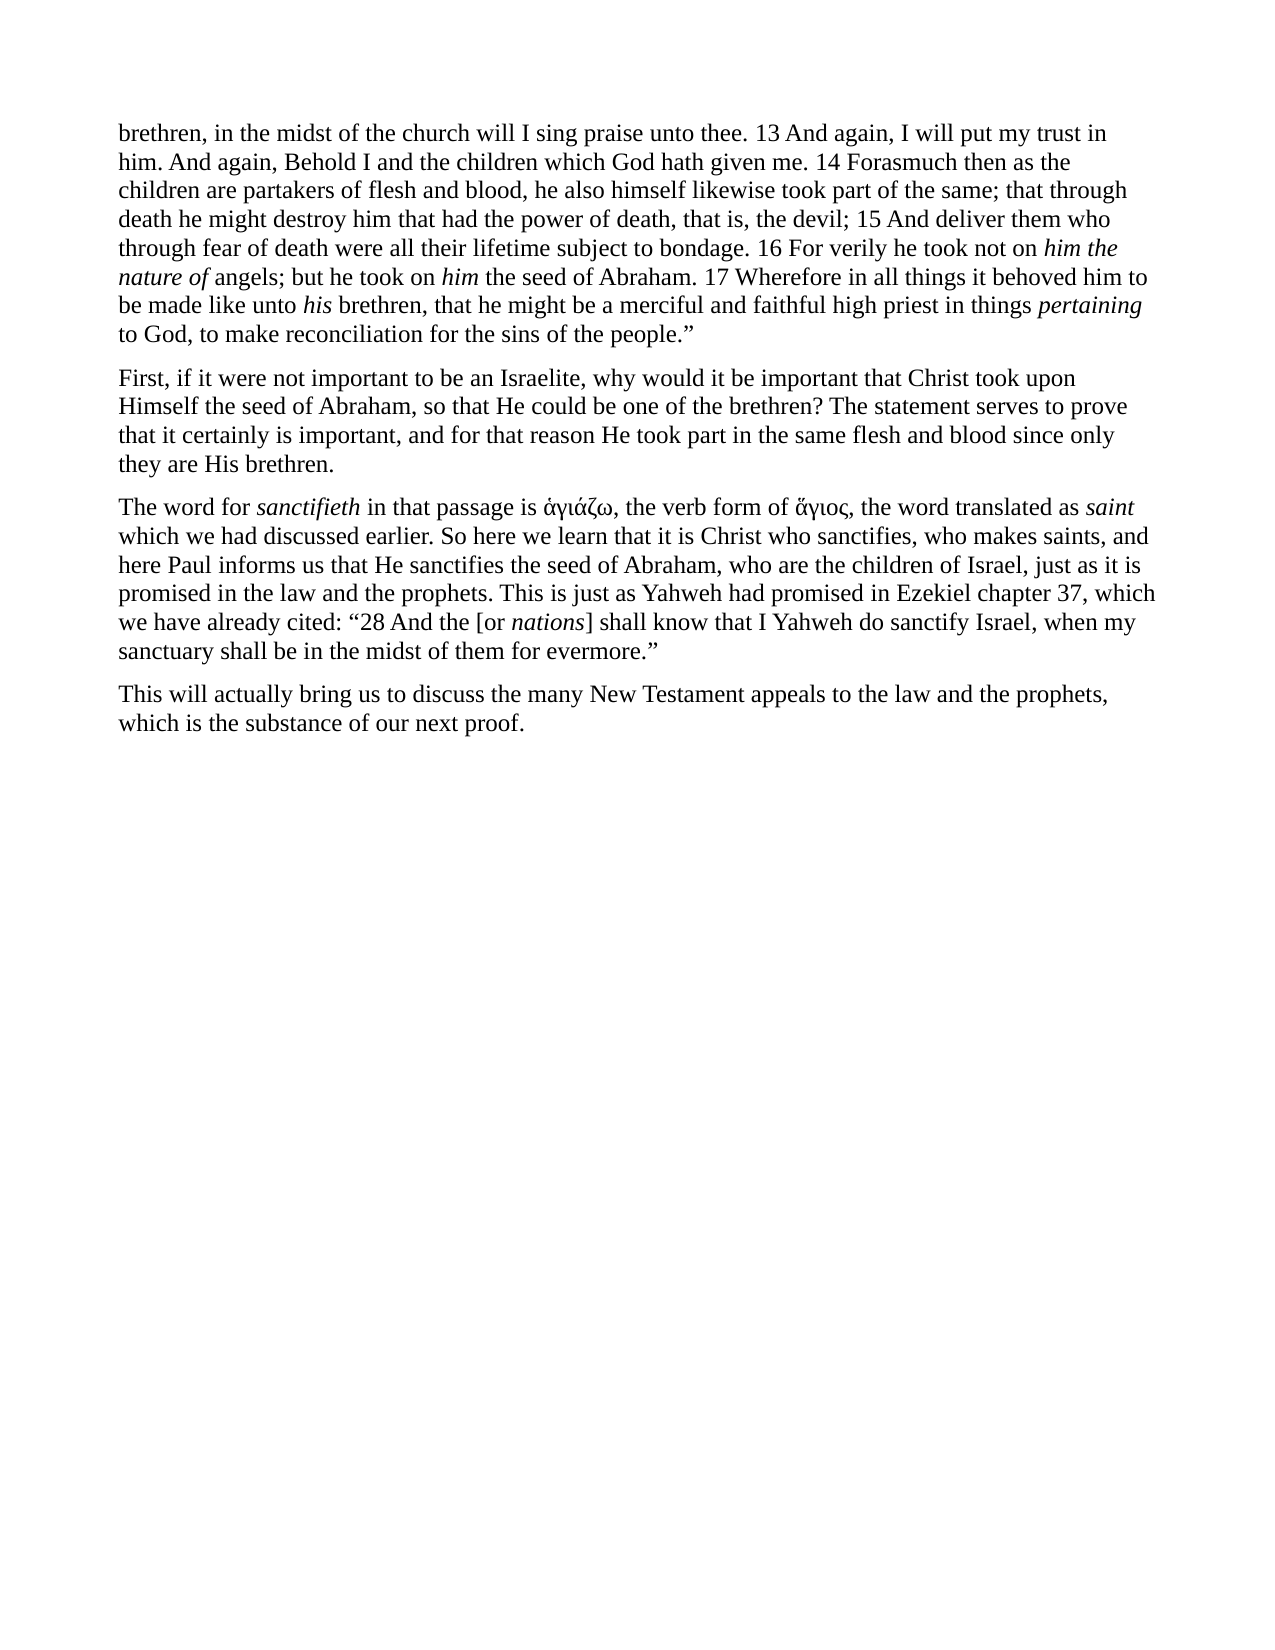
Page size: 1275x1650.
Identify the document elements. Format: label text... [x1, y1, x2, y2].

text The word for sanctifieth in that passage is ἁγιάζω, the verb form of ἅγιος, the word translated as saint which we had discussed earlier. So here we learn that it is Christ who sanctifies, who makes saints, and here Paul informs us that He sanctifies the seed of Abraham, who are the children of Israel, just as it is promised in the law and the prophets. This is just as Yahweh had promised in Ezekiel chapter 37, which we have already cited: “28 And the [or nations] shall know that I Yahweh do sanctify Israel, when my sanctuary shall be in the midst of them for evermore.” [118, 492, 1157, 665]
text This will actually bring us to discuss the many New Testament appeals to the law and the prophets, which is the substance of our next proof. [118, 679, 1157, 737]
text brethren, in the midst of the church will I sing praise unto thee. 13 And again, I will put my trust in him. And again, Behold I and the children which God hath given me. 14 Forasmuch then as the children are partakers of flesh and blood, he also himself likewise took part of the same; that through death he might destroy him that had the power of death, that is, the devil; 15 And deliver them who through fear of death were all their lifetime subject to bondage. 16 For verily he took not on him the nature of angels; but he took on him the seed of Abraham. 17 Wherefore in all things it behoved him to be made like unto his brethren, that he might be a merciful and faithful high priest in things pertaining to God, to make reconciliation for the sins of the people.” [118, 118, 1157, 348]
text First, if it were not important to be an Israelite, why would it be important that Christ took upon Himself the seed of Abraham, so that He could be one of the brethren? The statement serves to prove that it certainly is important, and for that reason He took part in the same flesh and blood since only they are His brethren. [118, 363, 1157, 478]
